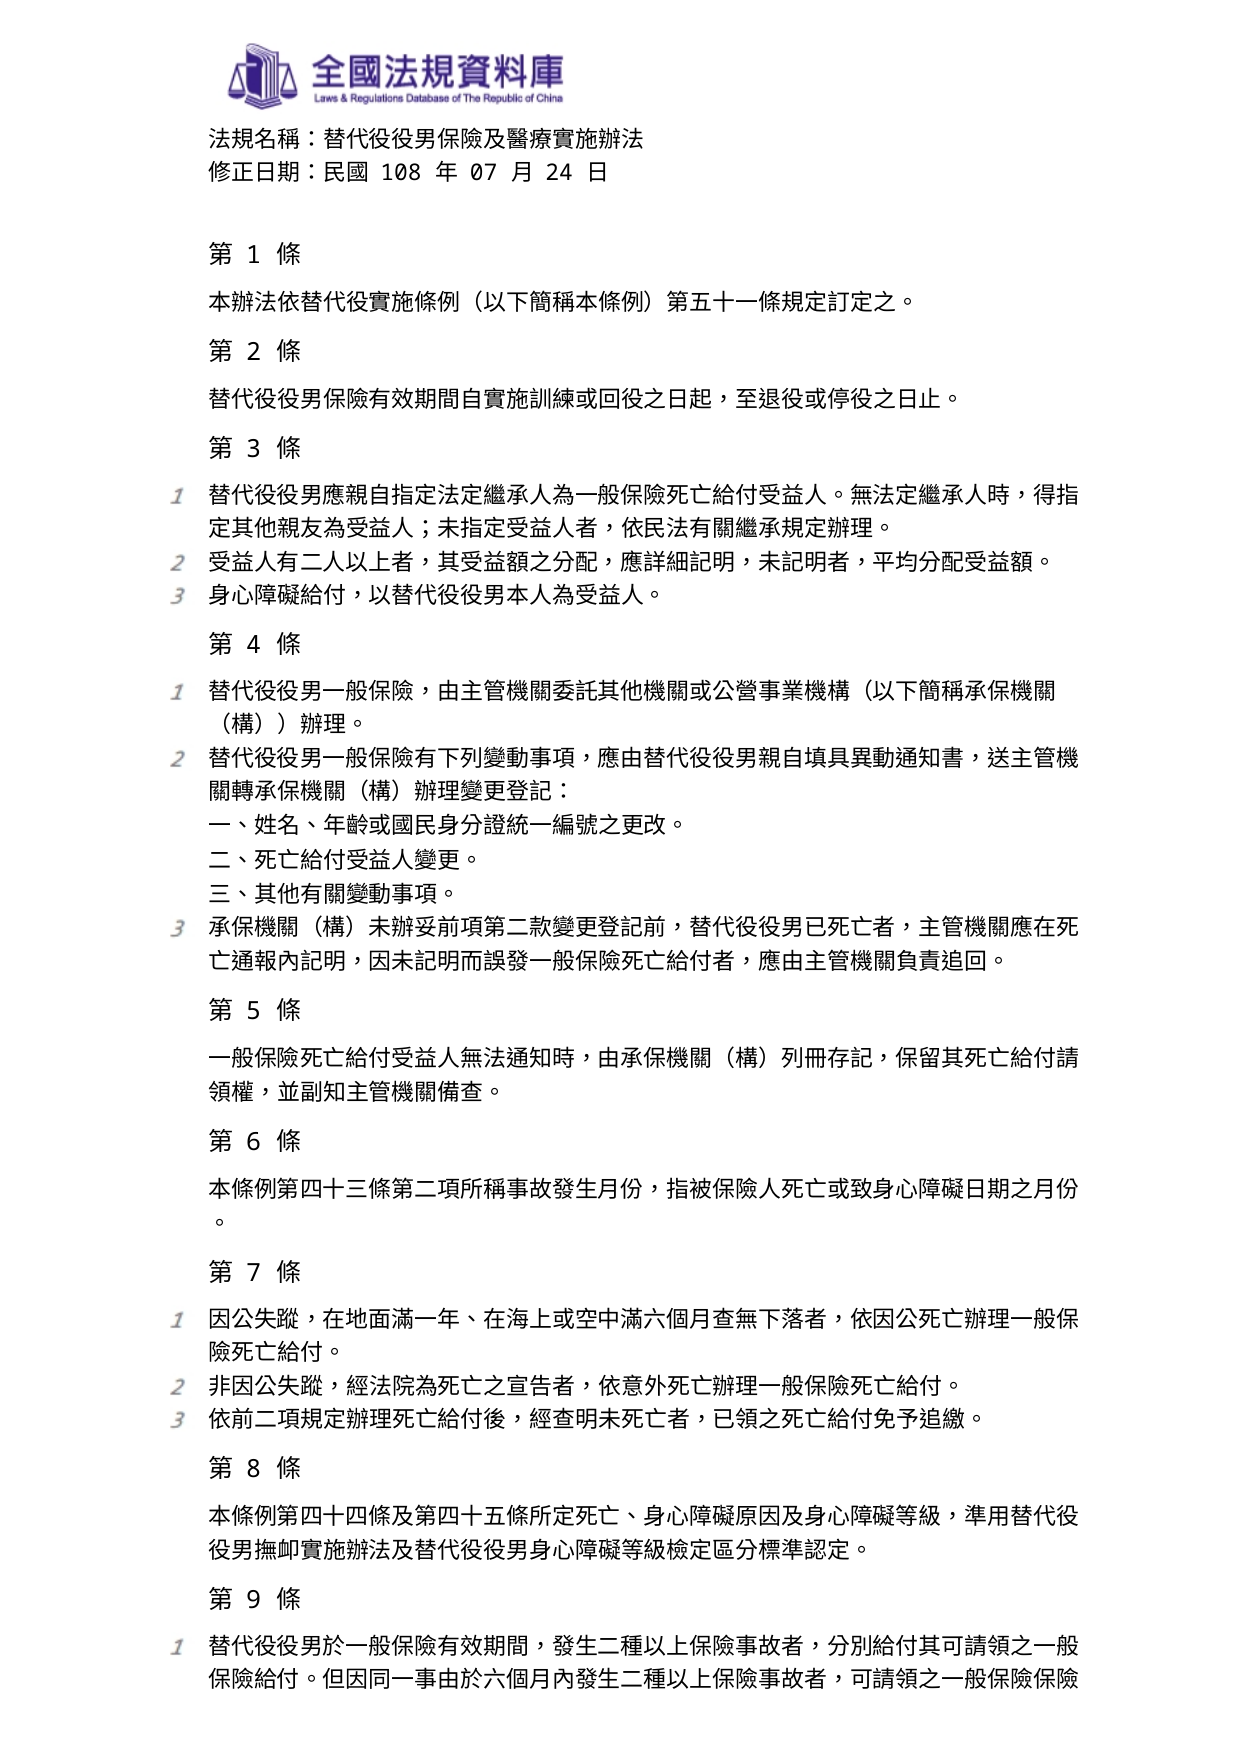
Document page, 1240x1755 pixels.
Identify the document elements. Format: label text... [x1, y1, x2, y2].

text 本條例第四十三條第二項所稱事故發生月份，指被保險人死亡或致身心障礙日期之月份 [208, 1174, 1079, 1203]
text 替代役役男保險有效期間自實施訓練或回役之日起，至退役或停役之日止。 [208, 385, 1079, 413]
text 替代役役男於一般保險有效期間，發生二種以上保險事故者，分別給付其可請領之一般保險給付。但因同一事由於六個月內發生二種以上保險事故者，可請領之一般保險保險 [208, 1628, 1079, 1694]
text 第 6 條 [208, 1125, 1079, 1157]
text 一、姓名、年齡或國民身分證統一編號之更改。 [208, 811, 1079, 839]
text 替代役役男一般保險有下列變動事項，應由替代役役男親自填具異動通知書，送主管機關轉承保機關（構）辦理變更登記： [208, 739, 1079, 806]
text 非因公失蹤，經法院為死亡之宣告者，依意外死亡辦理一般保險死亡給付。 [208, 1371, 1079, 1400]
text 第 3 條 [208, 433, 1079, 464]
text 第 2 條 [208, 336, 1079, 367]
text 本辦法依替代役實施條例（以下簡稱本條例）第五十一條規定訂定之。 [208, 288, 1079, 317]
text 因公失蹤，在地面滿一年、在海上或空中滿六個月查無下落者，依因公死亡辦理一般保險死亡給付。 [208, 1301, 1079, 1367]
text 替代役役男應親自指定法定繼承人為一般保險死亡給付受益人。無法定繼承人時，得指定其他親友為受益人；未指定受益人者，依民法有關繼承規定辦理。 [208, 477, 1079, 543]
text 第 7 條 [208, 1257, 1079, 1288]
text 第 8 條 [208, 1452, 1079, 1484]
text 承保機關（構）未辦妥前項第二款變更登記前，替代役役男已死亡者，主管機關應在死亡通報內記明，因未記明而誤發一般保險死亡給付者，應由主管機關負責追回。 [208, 909, 1079, 976]
text 依前二項規定辦理死亡給付後，經查明未死亡者，已領之死亡給付免予追繳。 [208, 1404, 1079, 1433]
text 修正日期：民國 108 年 07 月 24 日 [208, 158, 1079, 186]
text 一般保險死亡給付受益人無法通知時，由承保機關（構）列冊存記，保留其死亡給付請領權，並副知主管機關備查。 [208, 1038, 1079, 1107]
text 二、死亡給付受益人變更。 [208, 845, 1079, 874]
text 第 1 條 [208, 239, 1079, 270]
text 三、其他有關變動事項。 [208, 879, 1079, 908]
text 受益人有二人以上者，其受益額之分配，應詳細記明，未記明者，平均分配受益額。身心障礙給付，以替代役役男本人為受益人。 [208, 543, 1056, 610]
text 第 5 條 [208, 994, 1079, 1025]
text 第 9 條 [208, 1584, 1079, 1615]
text 替代役役男一般保險，由主管機關委託其他機關或公營事業機構（以下簡稱承保機關（構））辦理。 [208, 673, 1056, 739]
text 第 4 條 [208, 628, 1079, 660]
text 法規名稱：替代役役男保險及醫療實施辦法 [208, 124, 1079, 153]
text 。 [208, 1209, 1079, 1237]
text 本條例第四十四條及第四十五條所定死亡、身心障礙原因及身心障礙等級，準用替代役役男撫卹實施辦法及替代役役男身心障礙等級檢定區分標準認定。 [208, 1497, 1079, 1566]
